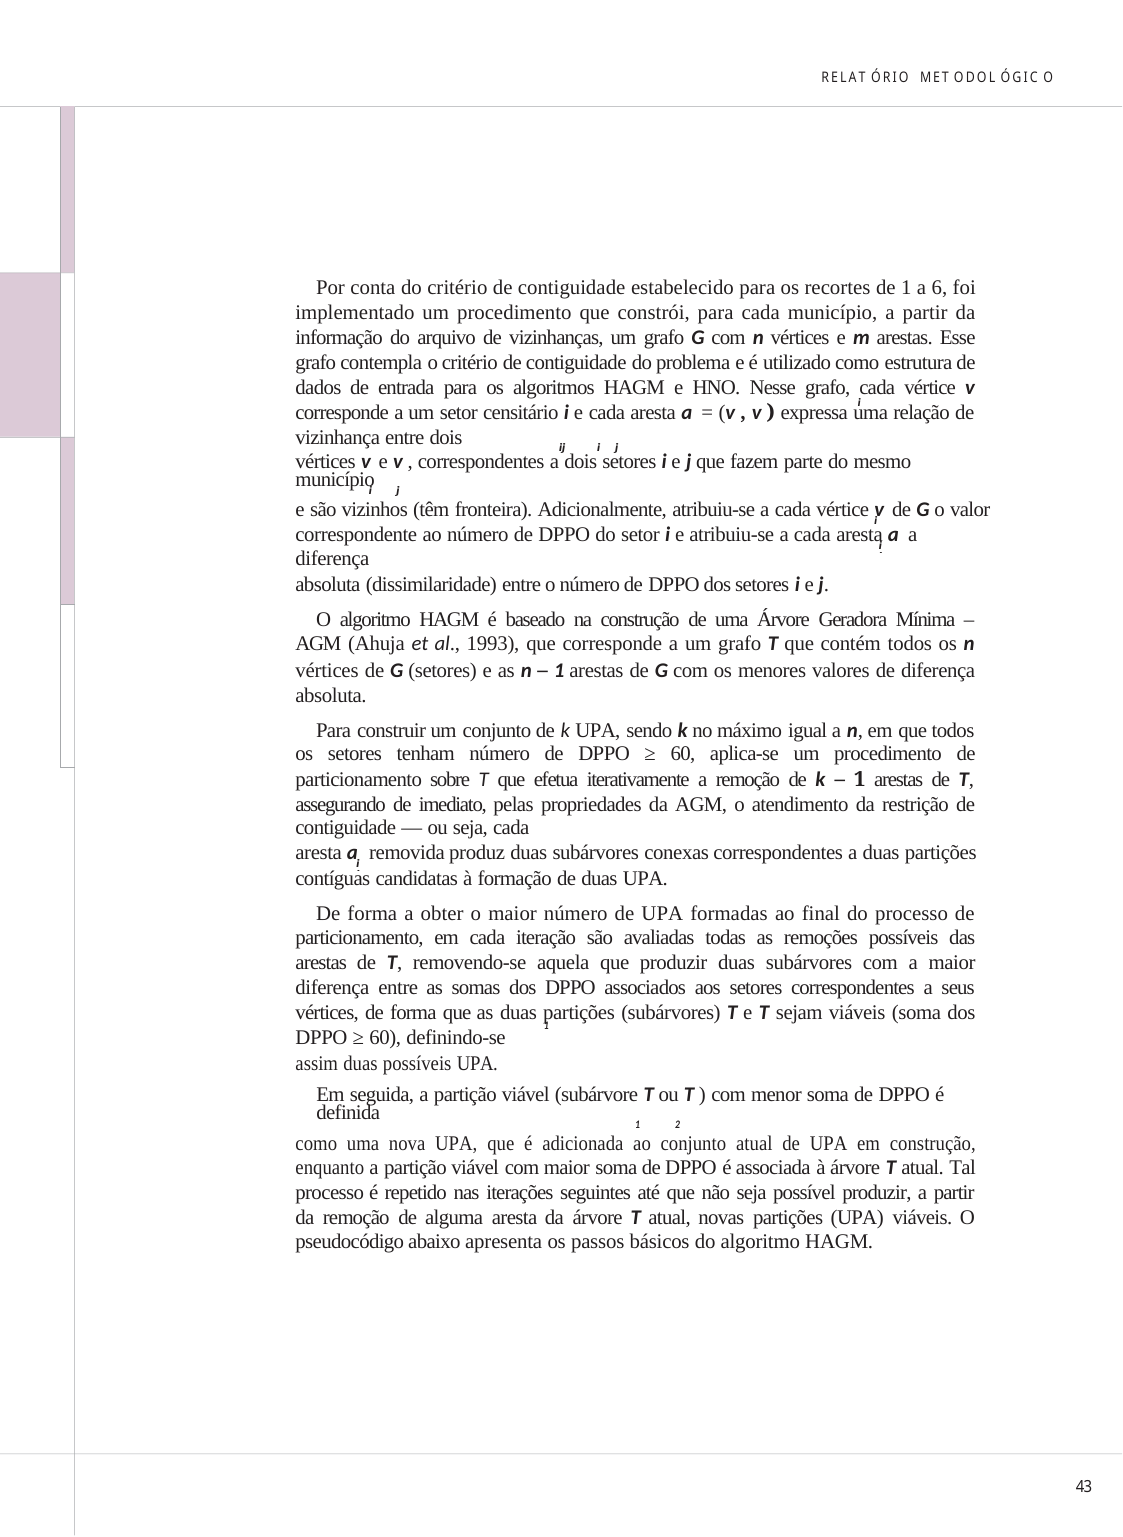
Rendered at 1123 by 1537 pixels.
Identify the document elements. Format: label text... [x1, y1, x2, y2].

text Em seguida, a partição viável (subárvore T ou T ) com menor soma de DPPO é definida [316, 1087, 990, 1123]
text assim duas possíveis UPA. [295, 1050, 990, 1074]
text 1 2 [543, 1020, 580, 1032]
text absoluta (dissimilaridade) entre o número de DPPO dos setores i e j. [295, 571, 990, 596]
text 1 2 [635, 1123, 990, 1129]
text como uma nova UPA, que é adicionada ao conjunto atual de UPA em construção, enquanto a partição viável com maior soma de DPPO é associada à árvore T atual. Tal processo é repetido nas iterações seguintes até que não seja possível produzir, a partir da remoção de alguma aresta da árvore T atual, novas partições (UPA) viáveis. O pseudocódigo abaixo apresenta os passos básicos do algoritmo HAGM. [295, 1131, 976, 1253]
text aresta a removida produz duas subárvores conexas correspondentes a duas partições [295, 840, 990, 864]
text correspondente ao número de DPPO do setor i e atribuiu-se a cada aresta a a diferença [295, 522, 990, 570]
text contíguas candidatas à formação de duas UPA. [295, 865, 990, 889]
text e são vizinhos (têm fronteira). Adicionalmente, atribuiu-se a cada vértice v de G o valor [295, 497, 990, 521]
text ij i j [189, 449, 562, 453]
text i [368, 490, 397, 496]
text O algoritmo HAGM é baseado na construção de uma Árvore Geradora Mínima – AGM (Ahuja et al., 1993), que corresponde a um grafo T que contém todos os n vértices de G (setores) e as n – 1 arestas de G com os menores valores de diferença absoluta. [295, 608, 975, 707]
text j [397, 490, 990, 496]
text ij [356, 858, 363, 870]
text ij i j [615, 449, 990, 453]
text ij i j [562, 449, 615, 453]
text De forma a obter o maior número de UPA formadas ao final do processo de particionamento, em cada iteração são avaliadas todas as remoções possíveis das arestas de T, removendo-se aquela que produzir duas subárvores com a maior diferença entre as somas dos DPPO associados aos setores correspondentes a seus vértices, de forma que as duas partições (subárvores) T e T sejam viáveis (soma dos DPPO ≥ 60), definindo-se [295, 901, 976, 1049]
text ij [878, 540, 885, 552]
text Por conta do critério de contiguidade estabelecido para os recortes de 1 a 6, foi implementado um procedimento que constrói, para cada município, a partir da informação do arquivo de vizinhanças, um grafo G com n vértices e m arestas. Esse grafo contempla o critério de contiguidade do problema e é utilizado como estrutura de dados de entrada para os algoritmos HAGM e HNO. Nesse grafo, cada vértice v corresponde a um setor censitário i e cada aresta a = (v , v ) expressa uma relação de vizinhança entre dois [295, 274, 976, 449]
text vértices v e v , correspondentes a dois setores i e j que fazem parte do mesmo município [295, 454, 990, 490]
text Para construir um conjunto de k UPA, sendo k no máximo igual a n, em que todos os setores tenham número de DPPO ≥ 60, aplica-se um procedimento de particionamento sobre T que efetua iterativamente a remoção de k – 1 arestas de T, assegurando de imediato, pelas propriedades da AGM, o atendimento da restrição de contiguidade — ou seja, cada [295, 718, 976, 839]
